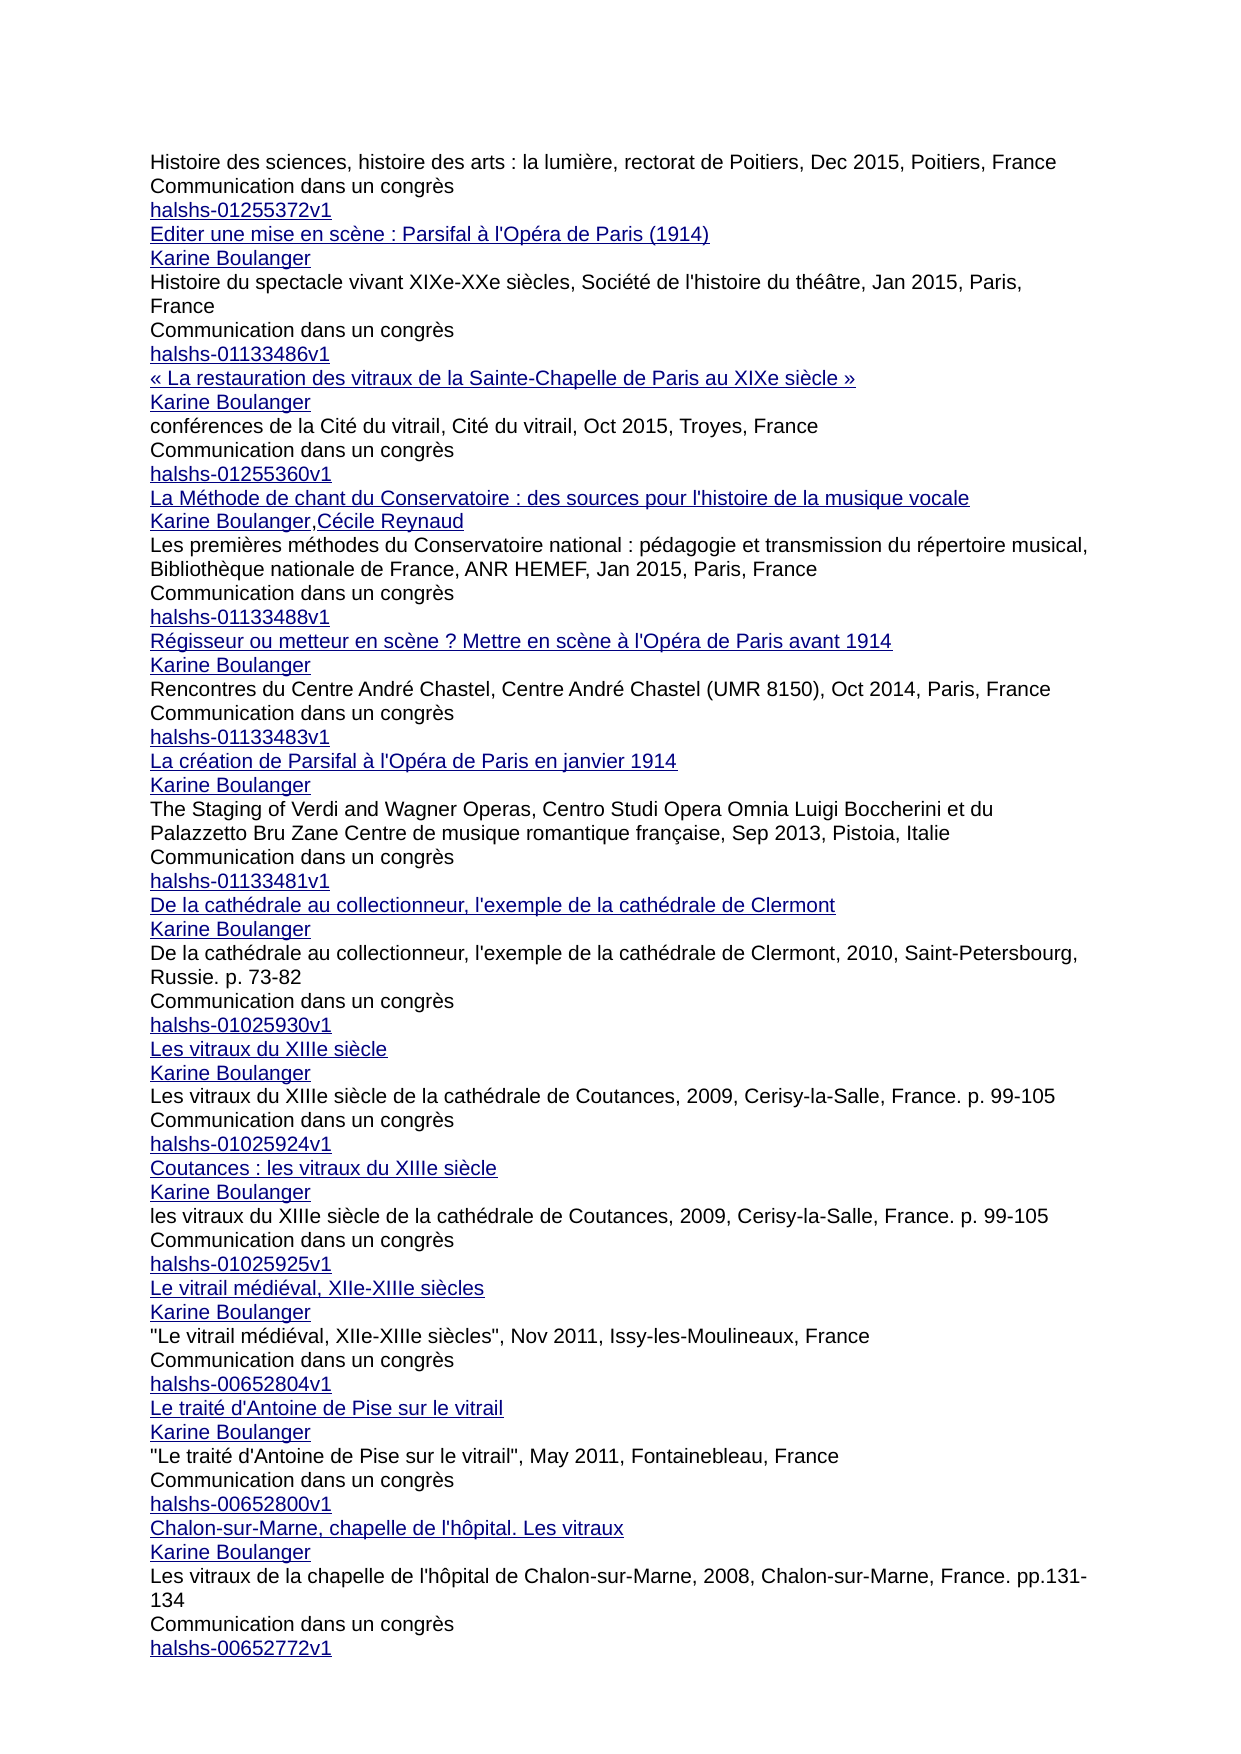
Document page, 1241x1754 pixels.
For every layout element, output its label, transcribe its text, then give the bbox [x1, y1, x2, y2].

table_cell « La restauration des vitraux de la Sainte-Chapelle de Paris au XIXe siècle » Karine Boulanger conférences de la Cité du vitrail, Cité du vitrail, Oct 2015, Troyes, France Communication dans un congrès halshs-01255360v1 [150, 366, 1090, 485]
table_cell La création de Parsifal à l'Opéra de Paris en janvier 1914 Karine Boulanger The Staging of Verdi and Wagner Operas, Centro Studi Opera Omnia Luigi Boccherini et du Palazzetto Bru Zane Centre de musique romantique française, Sep 2013, Pistoia, Italie Communication dans un congrès halshs-01133481v1 [150, 749, 1090, 893]
table_cell Editer une mise en scène : Parsifal à l'Opéra de Paris (1914) Karine Boulanger Histoire du spectacle vivant XIXe-XXe siècles, Société de l'histoire du théâtre, Jan 2015, Paris, France Communication dans un congrès halshs-01133486v1 [150, 222, 1090, 366]
table_cell Le vitrail médiéval, XIIe-XIIIe siècles Karine Boulanger "Le vitrail médiéval, XIIe-XIIIe siècles", Nov 2011, Issy-les-Moulineaux, France Communication dans un congrès halshs-00652804v1 [150, 1276, 1090, 1396]
table_cell Coutances : les vitraux du XIIIe siècle Karine Boulanger les vitraux du XIIIe siècle de la cathédrale de Coutances, 2009, Cerisy-la-Salle, France. p. 99-105 Communication dans un congrès halshs-01025925v1 [150, 1156, 1090, 1276]
table_cell Les vitraux du XIIIe siècle Karine Boulanger Les vitraux du XIIIe siècle de la cathédrale de Coutances, 2009, Cerisy-la-Salle, France. p. 99-105 Communication dans un congrès halshs-01025924v1 [150, 1036, 1090, 1156]
table_cell La Méthode de chant du Conservatoire : des sources pour l'histoire de la musique vocale Karine Boulanger,Cécile Reynaud Les premières méthodes du Conservatoire national : pédagogie et transmission du répertoire musical, Bibliothèque nationale de France, ANR HEMEF, Jan 2015, Paris, France Communication dans un congrès halshs-01133488v1 [150, 485, 1090, 629]
table_cell Régisseur ou metteur en scène ? Mettre en scène à l'Opéra de Paris avant 1914 Karine Boulanger Rencontres du Centre André Chastel, Centre André Chastel (UMR 8150), Oct 2014, Paris, France Communication dans un congrès halshs-01133483v1 [150, 629, 1090, 749]
table_cell Le traité d'Antoine de Pise sur le vitrail Karine Boulanger "Le traité d'Antoine de Pise sur le vitrail", May 2011, Fontainebleau, France Communication dans un congrès halshs-00652800v1 [150, 1396, 1090, 1516]
table_cell Chalon-sur-Marne, chapelle de l'hôpital. Les vitraux Karine Boulanger Les vitraux de la chapelle de l'hôpital de Chalon-sur-Marne, 2008, Chalon-sur-Marne, France. pp.131-134 Communication dans un congrès halshs-00652772v1 [150, 1516, 1090, 1659]
table_cell De la cathédrale au collectionneur, l'exemple de la cathédrale de Clermont Karine Boulanger De la cathédrale au collectionneur, l'exemple de la cathédrale de Clermont, 2010, Saint-Petersbourg, Russie. p. 73-82 Communication dans un congrès halshs-01025930v1 [150, 893, 1090, 1036]
table_cell Histoire des sciences, histoire des arts : la lumière, rectorat de Poitiers, Dec 2015, Poitiers, France Communication dans un congrès halshs-01255372v1 [150, 150, 1090, 222]
